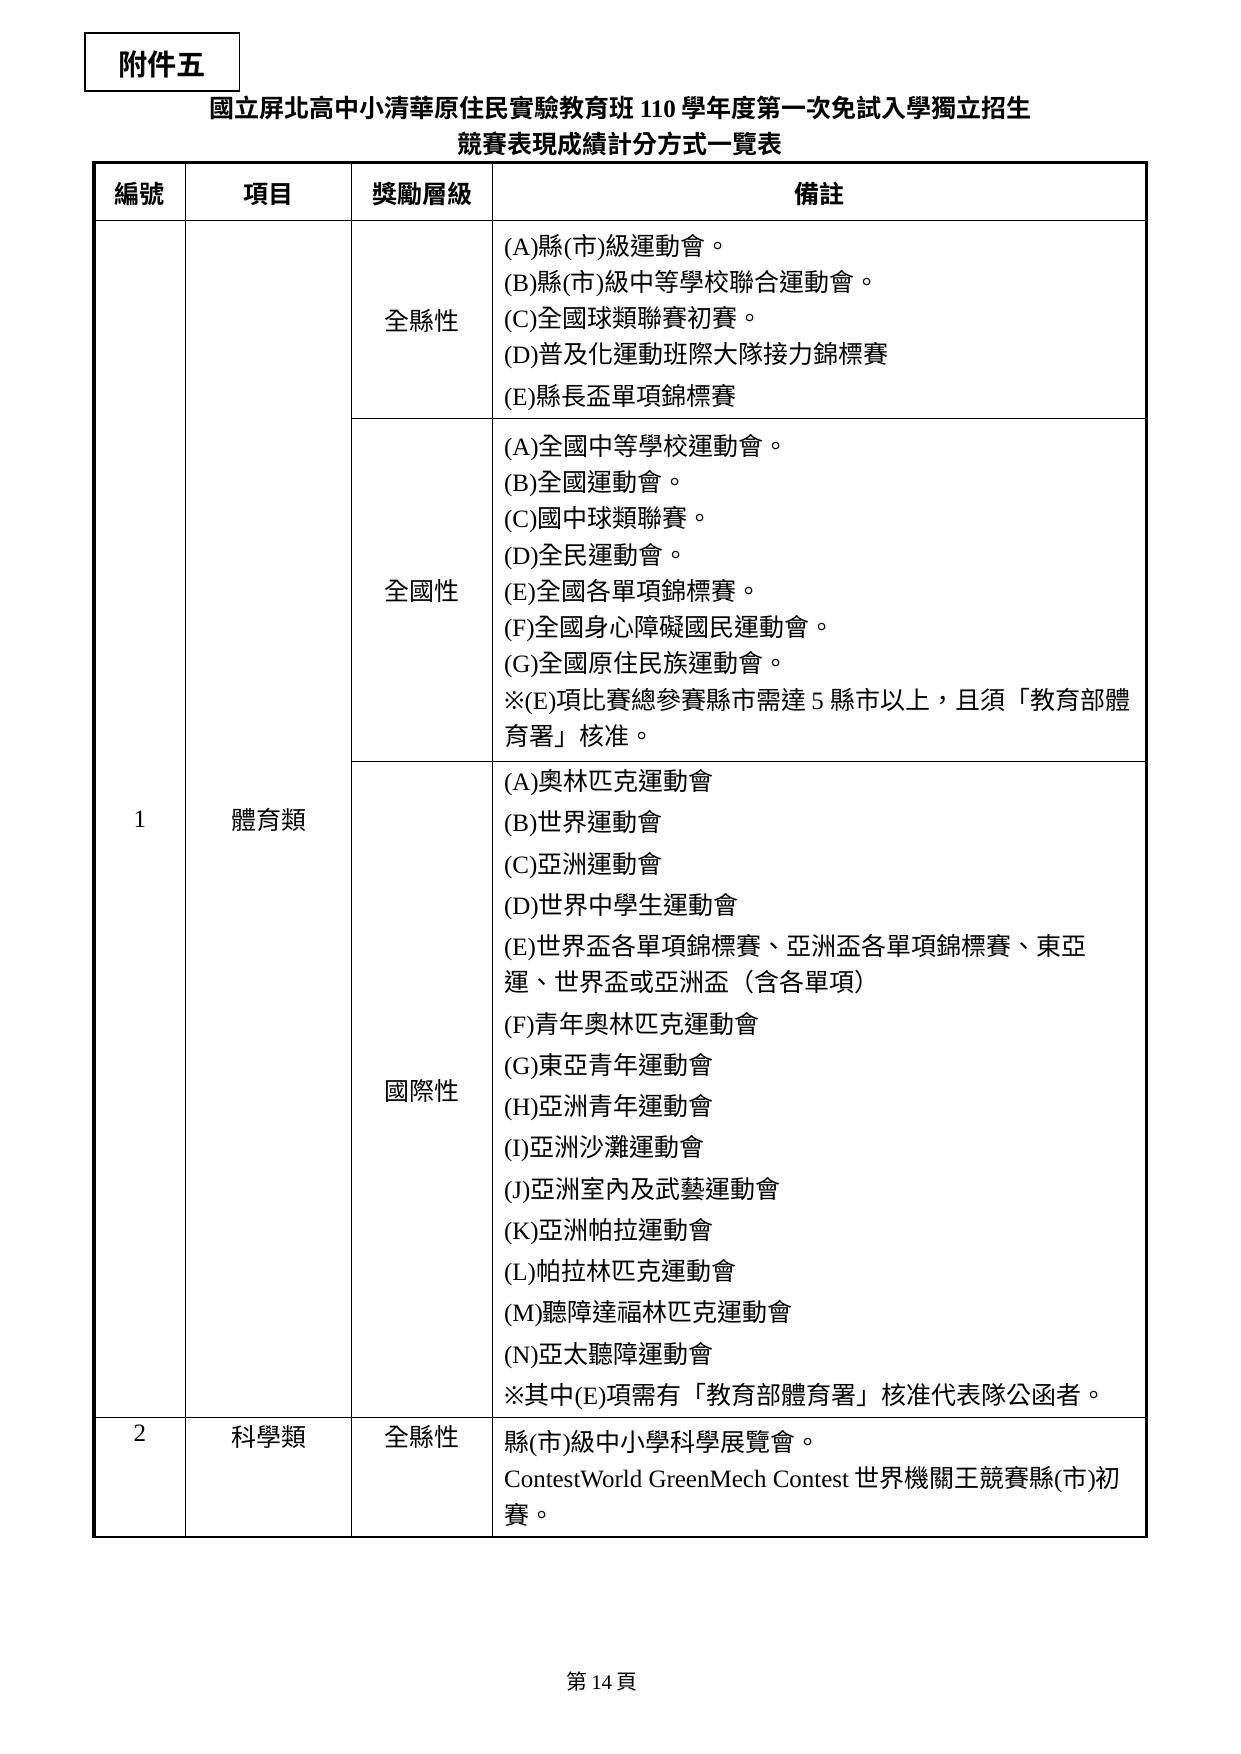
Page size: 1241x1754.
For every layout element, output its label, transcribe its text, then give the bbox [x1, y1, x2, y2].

table_cell 體育類 [186, 221, 351, 1417]
table_header 獎勵層級 [352, 164, 492, 220]
text 國立屏北高中小清華原住民實驗教育班110學年度第一次免試入學獨立招生 [89, 89, 1152, 125]
table_cell 國際性 [352, 762, 492, 1417]
table_cell 全縣性 [352, 221, 492, 417]
table_header 項目 [186, 164, 351, 220]
table_cell (A)縣(市)級運動會。 (B)縣(市)級中等學校聯合運動會。 (C)全國球類聯賽初賽。 (D)普及化運動班際大隊接力錦標賽 (E)縣長盃單項錦標賽 [493, 221, 1145, 417]
table_cell 縣(市)級中小學科學展覽會。 ContestWorld GreenMech Contest世界機關王競賽縣(市)初賽。 [493, 1418, 1145, 1536]
table_cell (A)奧林匹克運動會 (B)世界運動會 (C)亞洲運動會 (D)世界中學生運動會 (E)世界盃各單項錦標賽、亞洲盃各單項錦標賽、東亞運、世界盃或亞洲盃（含各單項） (F)青年奧林匹克運動會 (G)東亞青年運動會 (H)亞洲青年運動會 (I)亞洲沙灘運動會 (J)亞洲室內及武藝運動會 (K)亞洲帕拉運動會 (L)帕拉林匹克運動會 (M)聽障達福林匹克運動會 (N)亞太聽障運動會 ※其中(E)項需有「教育部體育署」核准代表隊公函者。 [493, 762, 1145, 1417]
table_cell (A)全國中等學校運動會。 (B)全國運動會。 (C)國中球類聯賽。 (D)全民運動會。 (E)全國各單項錦標賽。 (F)全國身心障礙國民運動會。 (G)全國原住民族運動會。 ※(E)項比賽總參賽縣市需達5 縣市以上，且須「教育部體育署」核准。 [493, 419, 1145, 761]
table_cell 科學類 [186, 1418, 351, 1536]
table_header 編號 [96, 164, 185, 220]
table_cell 1 [96, 221, 185, 1417]
table_cell 全縣性 [352, 1418, 492, 1536]
text [86, 34, 239, 90]
table_cell 全國性 [352, 419, 492, 761]
table_header 備註 [493, 164, 1145, 220]
text 競賽表現成績計分方式一覽表 [89, 125, 1152, 161]
text 附件五 [101, 41, 223, 83]
table_cell 2 [96, 1418, 185, 1536]
